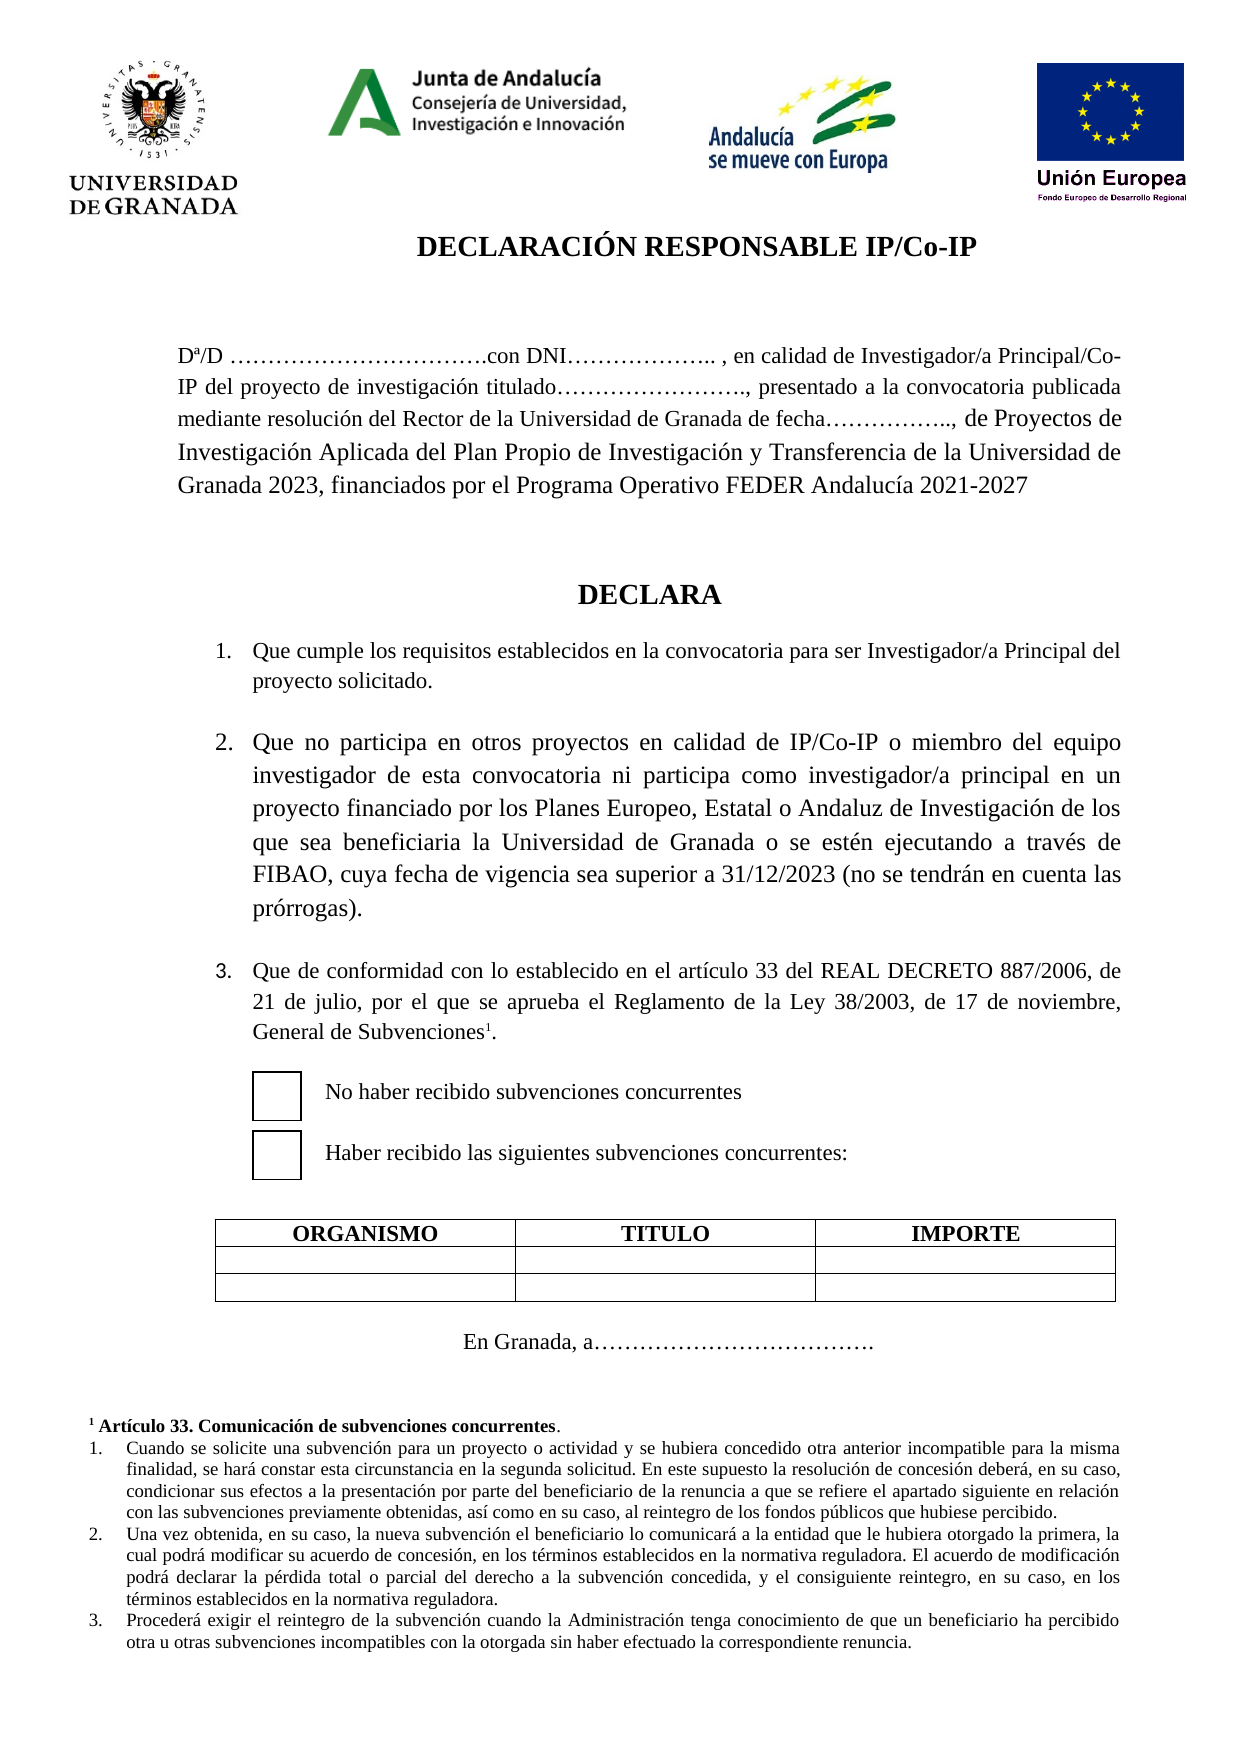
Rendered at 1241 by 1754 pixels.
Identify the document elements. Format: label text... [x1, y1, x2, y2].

table_header TITULO [516, 1220, 815, 1246]
list Haber recibido las siguientes subvenciones concurrentes: [325, 1139, 1122, 1165]
text DECLARACIÓN RESPONSABLE IP/Co-IP [177, 229, 1122, 263]
table_cell [216, 1247, 515, 1273]
text Dª/D …………………………….con DNI……………….. , en calidad de Investigador/a Principal/Co-IP del proyecto de investigación titulado……………………., presentado a la convocatoria publicada mediante resolución del Rector de la Universidad de Granada de fecha…………….., de Proyectos de Investigación Aplicada del Plan Propio de Investigación y Transferencia de la Universidad de Granada 2023, financiados por el Programa Operativo FEDER Andalucía 2021-2027 [177, 343, 1122, 498]
table_cell [216, 1274, 515, 1301]
text DECLARA [177, 577, 1122, 611]
picture [313, 59, 642, 149]
list No haber recibido subvenciones concurrentes [325, 1078, 1122, 1105]
table_cell [816, 1274, 1115, 1301]
list Que cumple los requisitos establecidos en la convocatoria para ser Investigador/a Principal del proyecto solicitado. [215, 637, 1122, 693]
table_cell [516, 1247, 815, 1273]
picture [1036, 63, 1188, 203]
picture [708, 75, 897, 173]
list Que no participa en otros proyectos en calidad de IP/Co-IP o miembro del equipo investigador de esta convocatoria ni participa como investigador/a principal en un proyecto financiado por los Planes Europeo, Estatal o Andaluz de Investigación de los que sea beneficiaria la Universidad de Granada o se estén ejecutando a través de FIBAO, cuya fecha de vigencia sea superior a 31/12/2023 (no se tendrán en cuenta las prórrogas). [215, 727, 1122, 921]
table_cell [816, 1247, 1115, 1273]
list Que de conformidad con lo establecido en el artículo 33 del REAL DECRETO 887/2006, de 21 de julio, por el que se aprueba el Reglamento de la Ley 38/2003, de 17 de noviembre, General de Subvenciones1. [215, 956, 1122, 1044]
picture [51, 33, 253, 230]
table_header IMPORTE [816, 1220, 1115, 1246]
text En Granada, a………………………………. [215, 1328, 1122, 1354]
table_header ORGANISMO [216, 1220, 515, 1246]
table_cell [516, 1274, 815, 1301]
